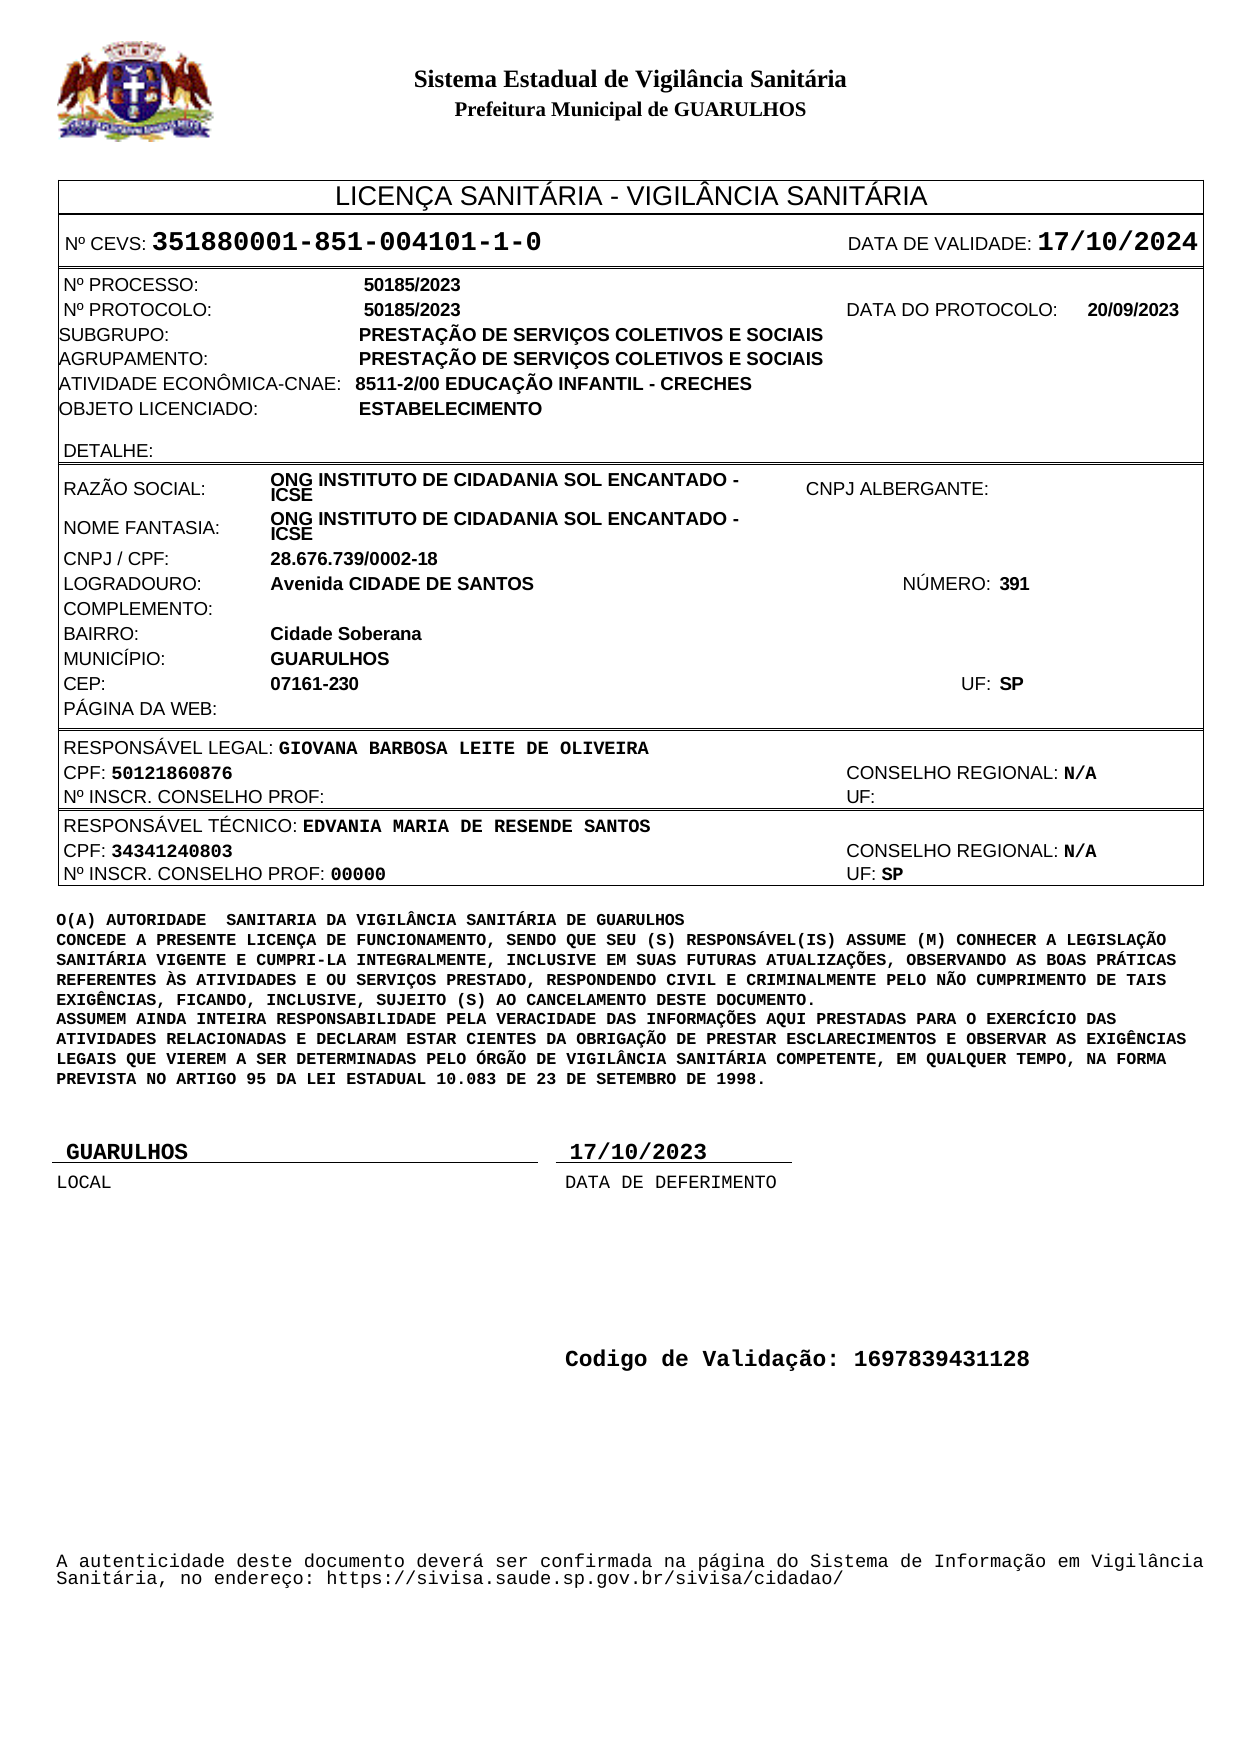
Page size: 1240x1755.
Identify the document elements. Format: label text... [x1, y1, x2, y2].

table_cell RESPONSÁVEL TÉCNICO: EDVANIA MARIA DE RESENDE SANTOS CPF: 34341240803 CONSELHO REGIONAL: N/A Nº INSCR. CONSELHO PROF: 00000 UF: SP [59, 811, 1203, 885]
text LOCAL DATA DE DEFERIMENTO [56, 1173, 1214, 1194]
text O(A) AUTORIDADE SANITARIA DA VIGILÂNCIA SANITÁRIA DE GUARULHOS [56, 912, 1214, 931]
text Prefeitura Municipal de GUARULHOS [214, 97, 1214, 121]
text CONCEDE A PRESENTE LICENÇA DE FUNCIONAMENTO, SENDO QUE SEU (S) RESPONSÁVEL(IS) ASSUME (M) CONHECER A LEGISLAÇÃO SANITÁRIA VIGENTE E CUMPRI-LA INTEGRALMENTE, INCLUSIVE EM SUAS FUTURAS ATUALIZAÇÕES, OBSERVANDO AS BOAS PRÁTICAS REFERENTES ÀS ATIVIDADES E OU SERVIÇOS PRESTADO, RESPONDENDO CIVIL E CRIMINALMENTE PELO NÃO CUMPRIMENTO DE TAIS EXIGÊNCIAS, FICANDO, INCLUSIVE, SUJEITO (S) AO CANCELAMENTO DESTE DOCUMENTO. [56, 932, 1214, 1010]
table_cell Nº CEVS: 351880001-851-004101-1-0 DATA DE VALIDADE: 17/10/2024 [59, 215, 1203, 266]
subtitle GUARULHOS 17/10/2023 [52, 1141, 1214, 1167]
text Sistema Estadual de Vigilância Sanitária [214, 64, 1214, 93]
table_cell RESPONSÁVEL LEGAL: GIOVANA BARBOSA LEITE DE OLIVEIRA CPF: 50121860876 CONSELHO REGIONAL: N/A Nº INSCR. CONSELHO PROF: UF: [59, 731, 1203, 808]
table_header LICENÇA SANITÁRIA - VIGILÂNCIA SANITÁRIA [59, 181, 1203, 213]
subtitle Codigo de Validação: 1697839431128 [565, 1347, 1214, 1373]
table_cell Nº PROCESSO: 50185/2023 Nº PROTOCOLO: 50185/2023 DATA DO PROTOCOLO: 20/09/2023 SUBGRUPO: PRESTAÇÃO DE SERVIÇOS COLETIVOS E SOCIAIS AGRUPAMENTO: PRESTAÇÃO DE SERVIÇOS COLETIVOS E SOCIAIS ATIVIDADE ECONÔMICA-CNAE: 8511-2/00 EDUCAÇÃO INFANTIL - CRECHES OBJETO LICENCIADO: ESTABELECIMENTO DETALHE: [59, 269, 1203, 462]
text A autenticidade deste documento deverá ser confirmada na página do Sistema de Informação em Vigilância Sanitária, no endereço: https://sivisa.saude.sp.gov.br/sivisa/cidadao/ [56, 1553, 1214, 1590]
text ASSUMEM AINDA INTEIRA RESPONSABILIDADE PELA VERACIDADE DAS INFORMAÇÕES AQUI PRESTADAS PARA O EXERCÍCIO DAS ATIVIDADES RELACIONADAS E DECLARAM ESTAR CIENTES DA OBRIGAÇÃO DE PRESTAR ESCLARECIMENTOS E OBSERVAR AS EXIGÊNCIAS LEGAIS QUE VIEREM A SER DETERMINADAS PELO ÓRGÃO DE VIGILÂNCIA SANITÁRIA COMPETENTE, EM QUALQUER TEMPO, NA FORMA PREVISTA NO ARTIGO 95 DA LEI ESTADUAL 10.083 DE 23 DE SETEMBRO DE 1998. [56, 1011, 1214, 1089]
table_cell RAZÃO SOCIAL: ONG INSTITUTO DE CIDADANIA SOL ENCANTADO - CNPJ ALBERGANTE: ICSE NOME FANTASIA: ONG INSTITUTO DE CIDADANIA SOL ENCANTADO - ICSE CNPJ / CPF: 28.676.739/0002-18 LOGRADOURO: Avenida CIDADE DE SANTOS NÚMERO: 391 COMPLEMENTO: BAIRRO: Cidade Soberana MUNICÍPIO: GUARULHOS CEP: 07161-230 UF: SP PÁGINA DA WEB: [59, 465, 1203, 728]
